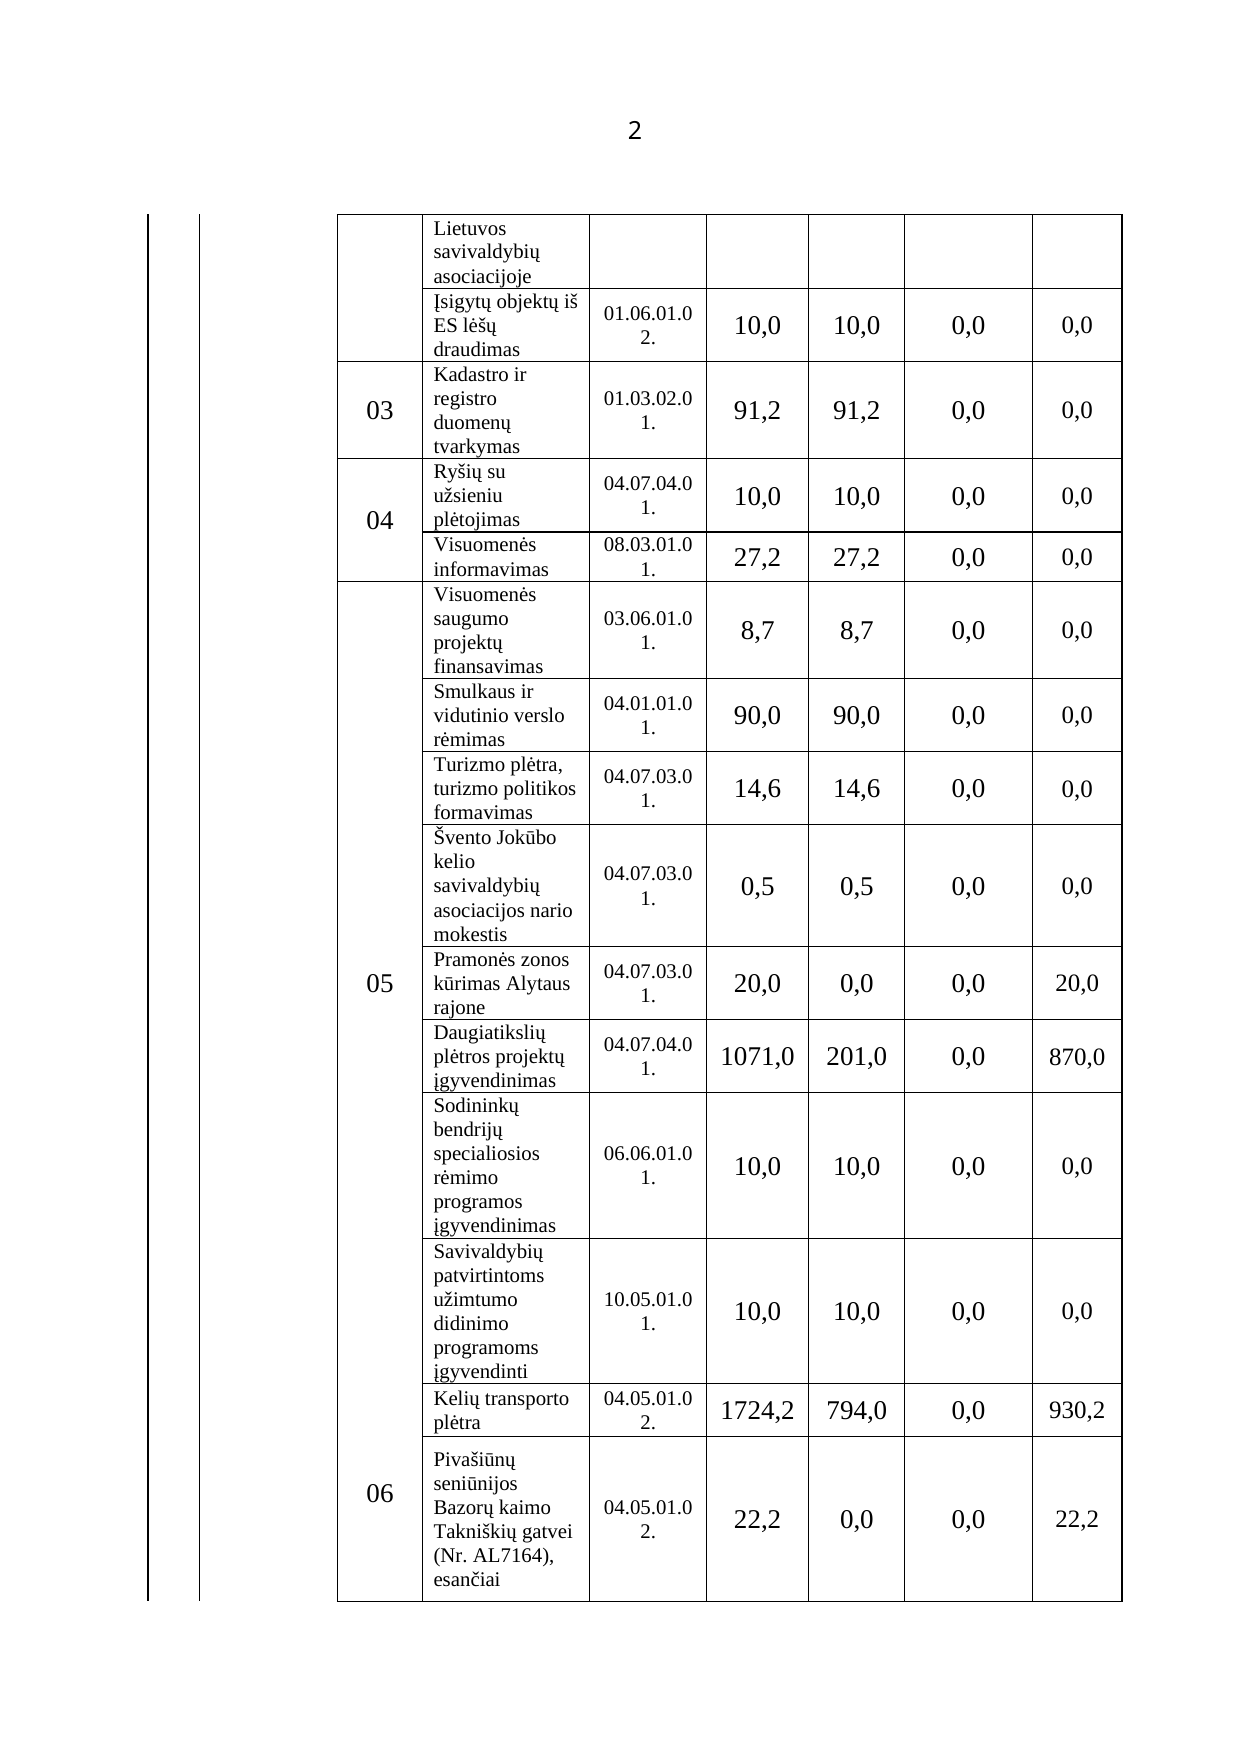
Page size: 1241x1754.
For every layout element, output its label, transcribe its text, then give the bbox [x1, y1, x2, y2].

table_cell 10,0 [809, 459, 904, 531]
table_cell 10,0 [707, 459, 808, 531]
table_cell [338, 215, 422, 361]
table_cell Švento Jokūbo kelio savivaldybių asociacijos nario mokestis [423, 825, 589, 946]
table_cell 90,0 [707, 679, 808, 751]
table_cell 0,0 [1033, 825, 1121, 946]
table_cell 930,2 [1033, 1384, 1121, 1436]
table_cell 0,0 [1033, 679, 1121, 751]
table_cell 04.07.04.01. [590, 1020, 706, 1092]
table_cell 05 [338, 582, 422, 1383]
table_cell 1071,0 [707, 1020, 808, 1092]
table_cell 04.07.04.01. [590, 459, 706, 531]
table_cell 8,7 [809, 582, 904, 678]
table_cell Pivašiūnų seniūnijos Bazorų kaimo Takniškių gatvei (Nr. AL7164), esančiai [423, 1437, 589, 1601]
table_cell 03 [338, 362, 422, 458]
table_cell 0,0 [905, 459, 1032, 531]
table_cell 04.01.01.01. [590, 679, 706, 751]
table_cell Kadastro ir registro duomenų tvarkymas [423, 362, 589, 458]
table_cell Pramonės zonos kūrimas Alytaus rajone [423, 947, 589, 1019]
table_cell [809, 215, 904, 288]
table_cell 1724,2 [707, 1384, 808, 1436]
table_cell 0,0 [905, 1384, 1032, 1436]
table_cell 0,0 [1033, 582, 1121, 678]
table_cell Turizmo plėtra, turizmo politikos formavimas [423, 752, 589, 824]
table_cell 0,0 [1033, 1093, 1121, 1237]
table_cell 0,0 [905, 533, 1032, 581]
table_cell 90,0 [809, 679, 904, 751]
table_cell 0,0 [905, 752, 1032, 824]
table_cell 0,5 [809, 825, 904, 946]
table_cell [200, 214, 337, 1601]
table_cell 04.05.01.02. [590, 1437, 706, 1601]
table_cell 0,0 [1033, 362, 1121, 458]
table_cell 0,0 [905, 1093, 1032, 1237]
table_cell 0,0 [809, 1437, 904, 1601]
table_cell [149, 214, 199, 1601]
table_cell Daugiatikslių plėtros projektų įgyvendinimas [423, 1020, 589, 1092]
table_cell 0,0 [905, 825, 1032, 946]
table_cell Visuomenės saugumo projektų finansavimas [423, 582, 589, 678]
table_cell [590, 215, 706, 288]
table_cell 27,2 [809, 533, 904, 581]
table_cell 0,0 [1033, 459, 1121, 531]
table_cell [905, 215, 1032, 288]
table_cell 10,0 [707, 1093, 808, 1237]
table_cell Įsigytų objektų iš ES lėšų draudimas [423, 289, 589, 361]
table_cell 04.07.03.01. [590, 947, 706, 1019]
table_cell [707, 215, 808, 288]
table_cell 06.06.01.01. [590, 1093, 706, 1237]
table_cell Ryšių su užsieniu plėtojimas [423, 459, 589, 531]
table_cell 10.05.01.01. [590, 1239, 706, 1383]
table_cell 27,2 [707, 533, 808, 581]
table_cell 0,0 [809, 947, 904, 1019]
table_cell Kelių transporto plėtra [423, 1384, 589, 1436]
table_cell 0,0 [905, 1437, 1032, 1601]
table_cell 14,6 [809, 752, 904, 824]
table_cell 01.03.02.01. [590, 362, 706, 458]
table_cell 10,0 [707, 289, 808, 361]
table_cell 0,0 [1033, 1239, 1121, 1383]
table_cell 0,0 [905, 289, 1032, 361]
table_cell 91,2 [707, 362, 808, 458]
table_cell 04.05.01.02. [590, 1384, 706, 1436]
table_cell 08.03.01.01. [590, 533, 706, 581]
table_cell 10,0 [809, 1093, 904, 1237]
table_cell 10,0 [707, 1239, 808, 1383]
table_cell 0,0 [905, 679, 1032, 751]
table_cell Savivaldybių patvirtintoms užimtumo didinimo programoms įgyvendinti [423, 1239, 589, 1383]
table_cell 201,0 [809, 1020, 904, 1092]
table_cell Sodininkų bendrijų specialiosios rėmimo programos įgyvendinimas [423, 1093, 589, 1237]
table_cell 10,0 [809, 289, 904, 361]
table_cell 0,0 [1033, 289, 1121, 361]
table_cell 870,0 [1033, 1020, 1121, 1092]
table_cell Smulkaus ir vidutinio verslo rėmimas [423, 679, 589, 751]
table_cell 03.06.01.01. [590, 582, 706, 678]
table_cell Lietuvos savivaldybių asociacijoje [423, 215, 589, 288]
table_cell 01.06.01.02. [590, 289, 706, 361]
table_cell 0,0 [905, 947, 1032, 1019]
table_cell 0,0 [905, 582, 1032, 678]
table_cell 0,0 [1033, 533, 1121, 581]
table_cell 91,2 [809, 362, 904, 458]
table_cell 14,6 [707, 752, 808, 824]
table_cell 10,0 [809, 1239, 904, 1383]
table_cell [1033, 215, 1121, 288]
table_cell 0,0 [1033, 752, 1121, 824]
table_cell 04.07.03.01. [590, 752, 706, 824]
table_cell 06 [338, 1383, 422, 1601]
table_cell 22,2 [707, 1437, 808, 1601]
table_cell 22,2 [1033, 1437, 1121, 1601]
table_cell 794,0 [809, 1384, 904, 1436]
table_cell 04.07.03.01. [590, 825, 706, 946]
table_cell 0,0 [905, 362, 1032, 458]
table_cell 0,5 [707, 825, 808, 946]
table_cell 0,0 [905, 1239, 1032, 1383]
table_cell 0,0 [905, 1020, 1032, 1092]
table_cell 8,7 [707, 582, 808, 678]
table_cell 20,0 [1033, 947, 1121, 1019]
table_cell Visuomenės informavimas [423, 533, 589, 581]
table_cell 04 [338, 459, 422, 581]
table_cell 20,0 [707, 947, 808, 1019]
